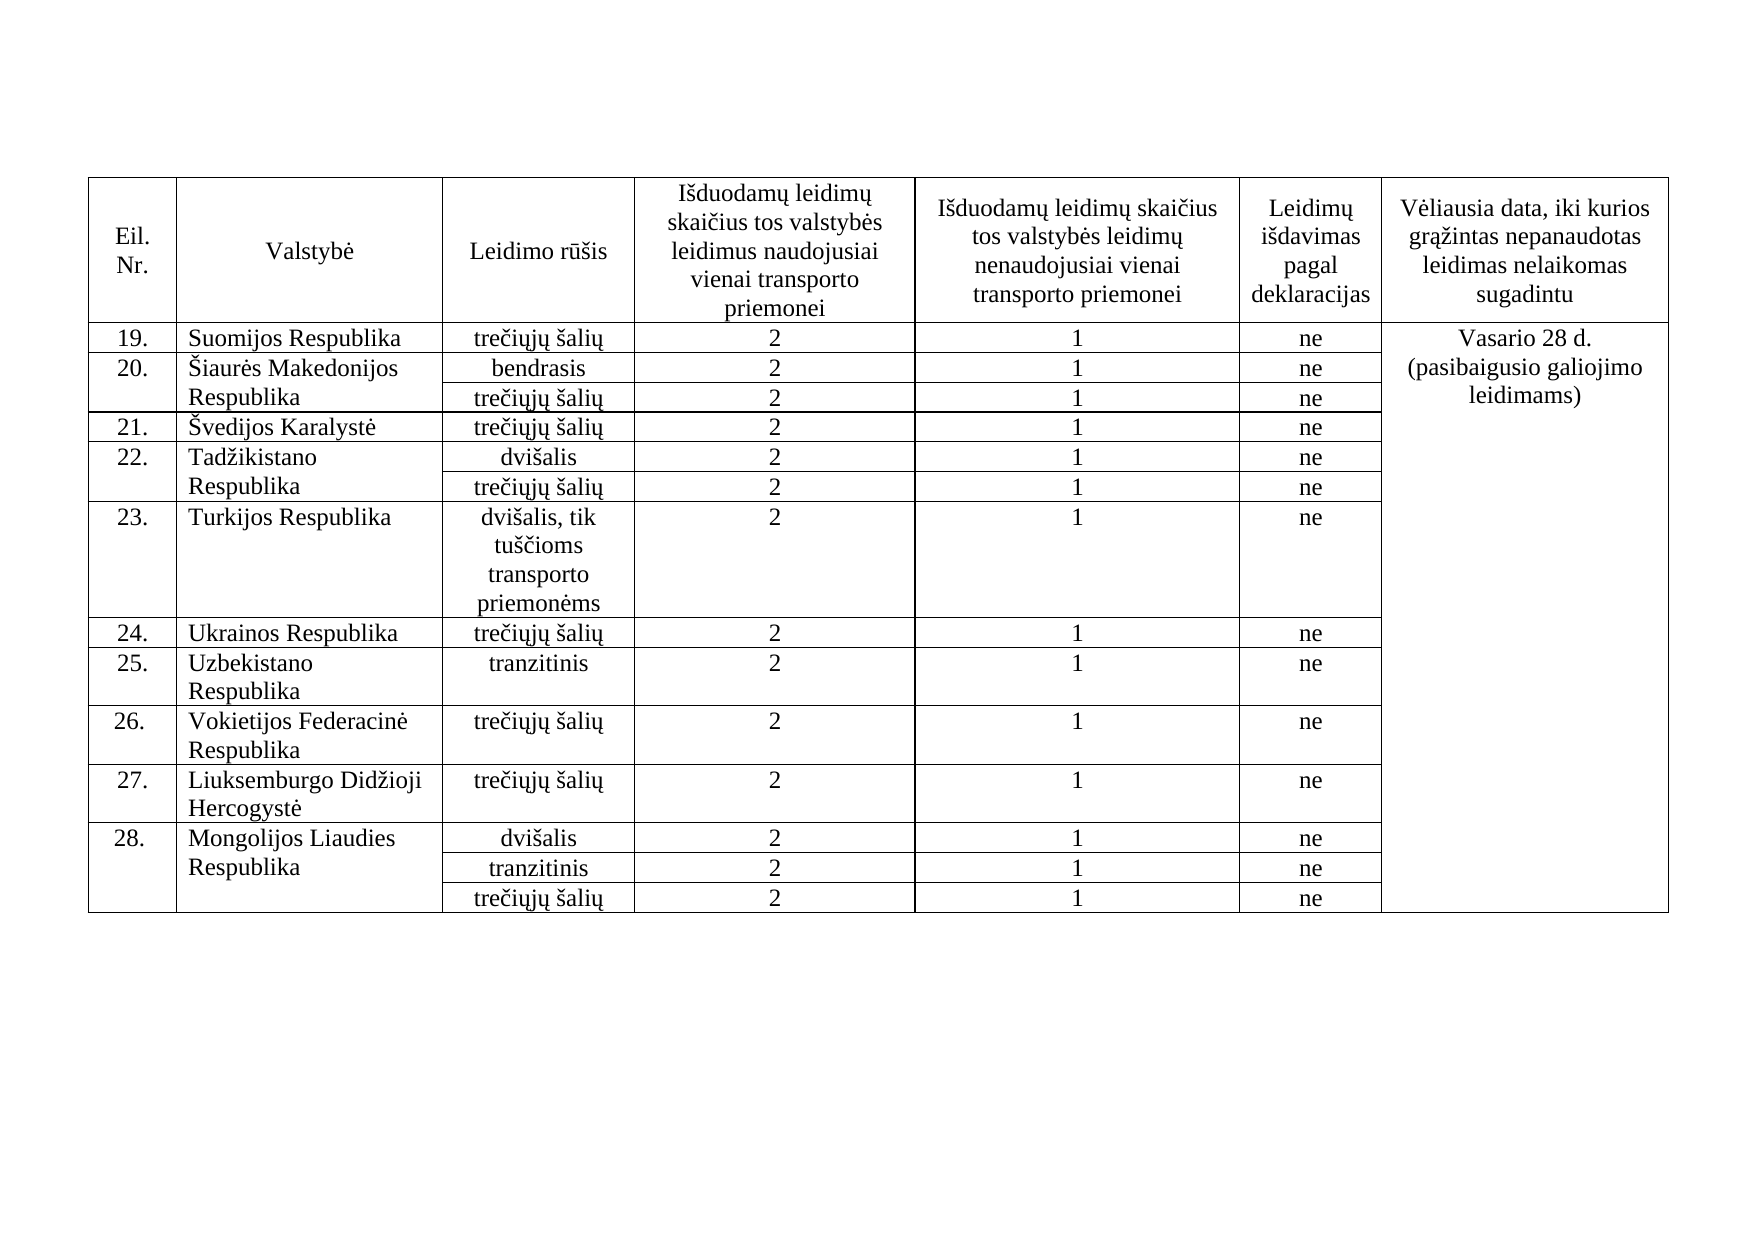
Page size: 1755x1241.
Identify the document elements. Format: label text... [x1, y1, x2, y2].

table_cell dvišalis [443, 823, 634, 852]
table_cell 2 [635, 853, 914, 882]
table_cell bendrasis [443, 353, 634, 382]
table_cell 19. [89, 323, 176, 352]
table_cell 2 [635, 765, 914, 822]
table_cell Šiaurės Makedonijos Respublika [177, 353, 442, 411]
table_cell ne [1240, 323, 1381, 352]
table_header Išduodamų leidimų skaičius tos valstybės leidimus naudojusiai vienai transporto priemonei [635, 178, 914, 322]
table_cell trečiųjų šalių [443, 383, 634, 411]
table_cell Liuksemburgo Didžioji Hercogystė [177, 765, 442, 822]
table_cell 1 [916, 472, 1239, 501]
table_cell 2 [635, 413, 914, 441]
table_cell ne [1240, 383, 1381, 411]
table_cell Vasario 28 d. (pasibaigusio galiojimo leidimams) [1382, 323, 1668, 822]
table_cell 1 [916, 648, 1239, 705]
table_cell 1 [916, 823, 1239, 852]
table_cell 1 [916, 706, 1239, 764]
table_cell 20. [89, 353, 176, 411]
table_cell trečiųjų šalių [443, 765, 634, 822]
table_cell 1 [916, 765, 1239, 822]
table_cell 24. [89, 618, 176, 647]
table_cell 2 [635, 353, 914, 382]
table_cell 1 [916, 883, 1239, 912]
table_cell 2 [635, 323, 914, 352]
table_cell Vokietijos Federacinė Respublika [177, 706, 442, 764]
table_header Eil. Nr. [89, 178, 176, 322]
table_cell 1 [916, 618, 1239, 647]
table_header Išduodamų leidimų skaičius tos valstybės leidimų nenaudojusiai vienai transporto priemonei [916, 178, 1239, 322]
table_cell trečiųjų šalių [443, 706, 634, 764]
table_cell ne [1240, 706, 1381, 764]
table_cell 2 [635, 883, 914, 912]
table_cell trečiųjų šalių [443, 472, 634, 501]
table_cell 28. [89, 823, 176, 912]
table_cell 25. [89, 648, 176, 705]
table_cell 2 [635, 442, 914, 471]
table_cell 1 [916, 413, 1239, 441]
table_cell ne [1240, 765, 1381, 822]
table_cell Švedijos Karalystė [177, 413, 442, 441]
table_cell 2 [635, 618, 914, 647]
table_cell 2 [635, 648, 914, 705]
table_cell [1382, 822, 1668, 912]
table_cell ne [1240, 442, 1381, 471]
table_cell dvišalis, tik tuščioms transporto priemonėms [443, 502, 634, 617]
table_header Valstybė [177, 178, 442, 322]
table_header Leidimų išdavimas pagal deklaracijas [1240, 178, 1381, 322]
table_cell ne [1240, 853, 1381, 882]
table_cell 1 [916, 323, 1239, 352]
table_cell ne [1240, 618, 1381, 647]
table_cell 22. [89, 442, 176, 501]
table_cell trečiųjų šalių [443, 618, 634, 647]
table_cell 1 [916, 442, 1239, 471]
table_cell 2 [635, 383, 914, 411]
table_cell ne [1240, 823, 1381, 852]
table_cell Mongolijos Liaudies Respublika [177, 823, 442, 912]
table_cell 27. [89, 765, 176, 822]
table_cell trečiųjų šalių [443, 413, 634, 441]
table_cell dvišalis [443, 442, 634, 471]
table_cell Turkijos Respublika [177, 502, 442, 617]
table_cell 2 [635, 706, 914, 764]
table_cell Uzbekistano Respublika [177, 648, 442, 705]
table_cell ne [1240, 472, 1381, 501]
table_cell 1 [916, 383, 1239, 411]
table_cell 2 [635, 502, 914, 617]
table_cell tranzitinis [443, 853, 634, 882]
table_cell ne [1240, 413, 1381, 441]
table_cell Ukrainos Respublika [177, 618, 442, 647]
table_cell ne [1240, 353, 1381, 382]
table_cell trečiųjų šalių [443, 883, 634, 912]
table_cell 21. [89, 413, 176, 441]
table_header Vėliausia data, iki kurios grąžintas nepanaudotas leidimas nelaikomas sugadintu [1382, 178, 1668, 322]
table_cell ne [1240, 883, 1381, 912]
table_cell tranzitinis [443, 648, 634, 705]
table_cell 1 [916, 502, 1239, 617]
table_cell 1 [916, 853, 1239, 882]
table_cell 1 [916, 353, 1239, 382]
table_cell 23. [89, 502, 176, 617]
table_cell ne [1240, 502, 1381, 617]
table_cell ne [1240, 648, 1381, 705]
table_cell Suomijos Respublika [177, 323, 442, 352]
table_cell trečiųjų šalių [443, 323, 634, 352]
table_header Leidimo rūšis [443, 178, 634, 322]
table_cell 2 [635, 823, 914, 852]
table_cell Tadžikistano Respublika [177, 442, 442, 501]
table_cell 26. [89, 706, 176, 764]
table_cell 2 [635, 472, 914, 501]
